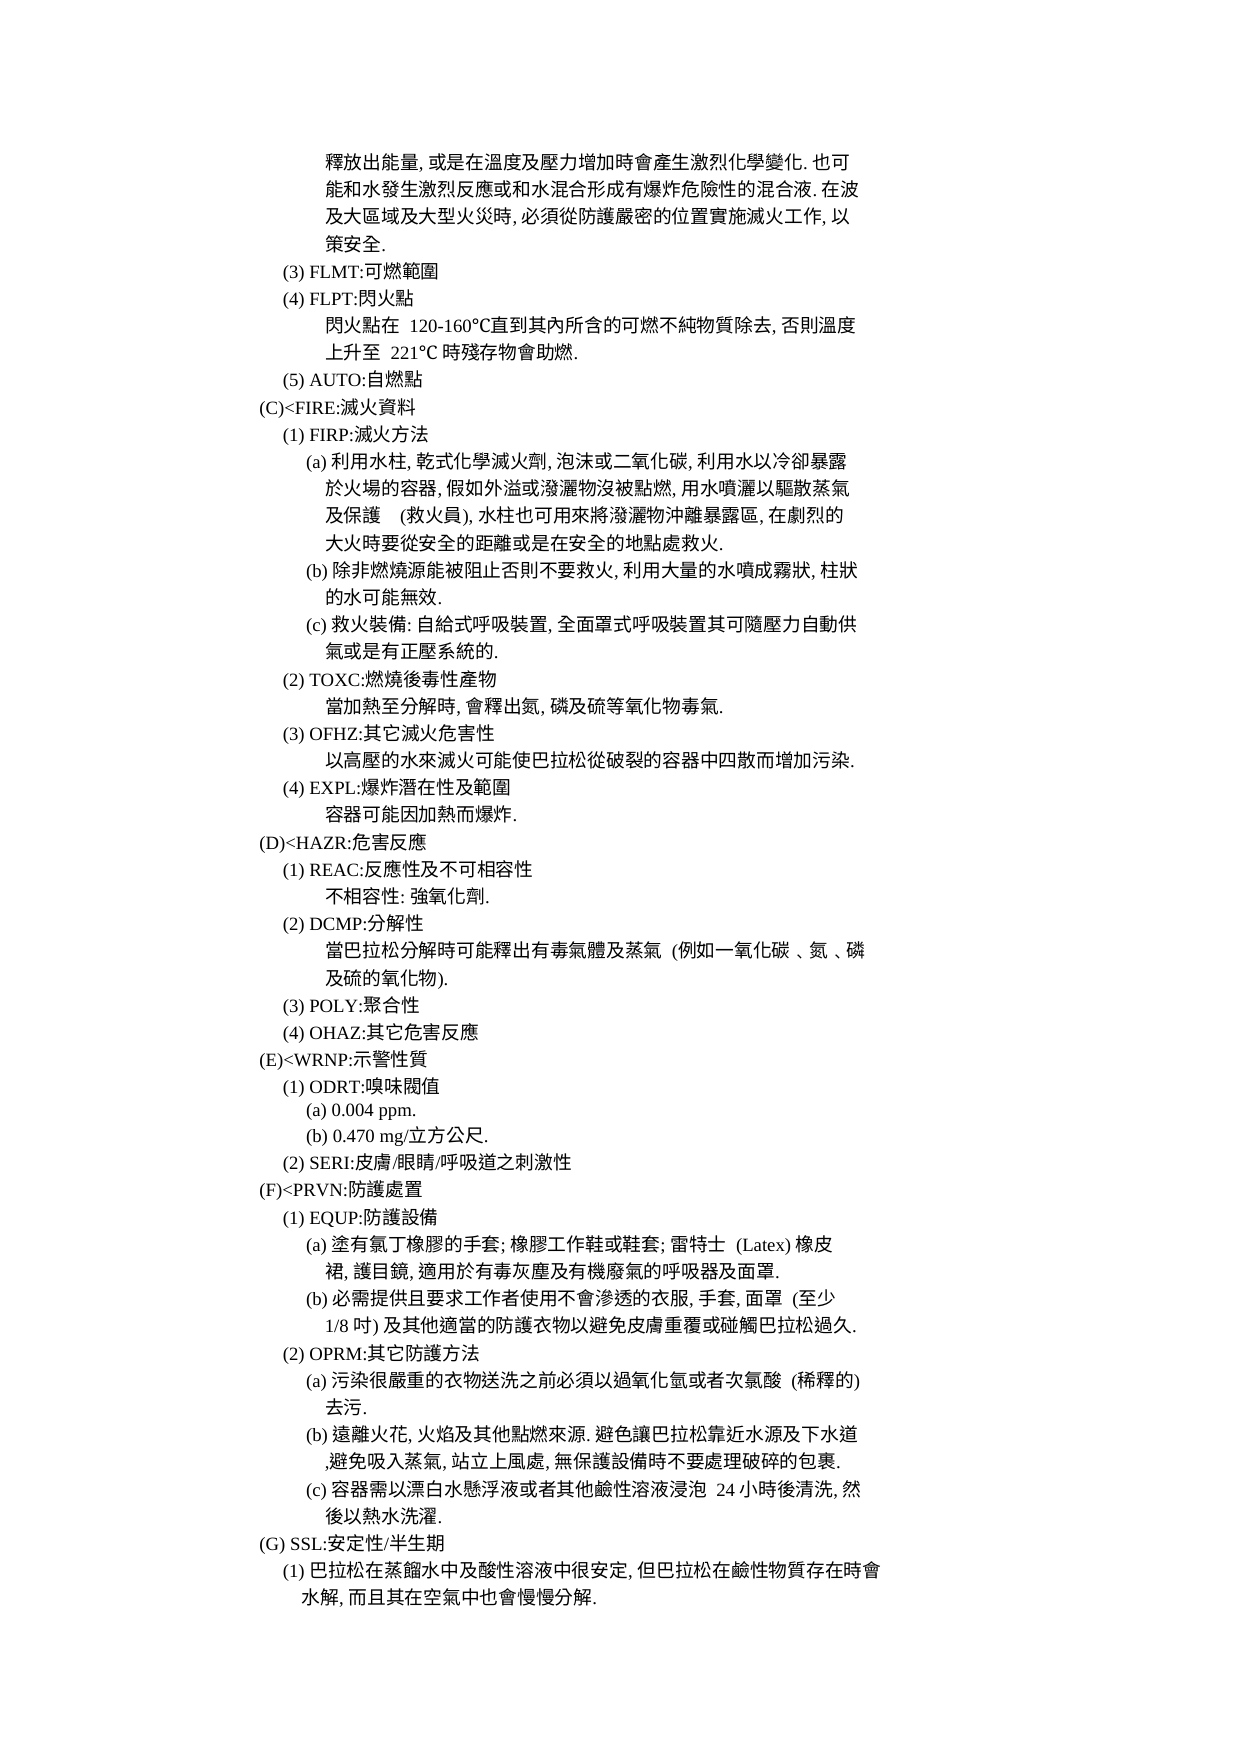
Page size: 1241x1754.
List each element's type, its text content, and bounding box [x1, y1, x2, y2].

text 的水可能無效. [245, 583, 1108, 610]
text 於火場的容器, 假如外溢或潑灑物沒被點燃, 用水噴灑以驅散蒸氣 [245, 474, 1108, 501]
text 及硫的氧化物). [245, 963, 1108, 990]
text (4) FLPT:閃火點 [245, 283, 1108, 311]
text (a) 塗有氯丁橡膠的手套; 橡膠工作鞋或鞋套; 雷特士 (Latex) 橡皮 [245, 1229, 1108, 1257]
text ,避免吸入蒸氣, 站立上風處, 無保護設備時不要處理破碎的包裹. [245, 1447, 1108, 1474]
text (1) FIRP:滅火方法 [245, 419, 1108, 447]
text (b) 除非燃燒源能被阻止否則不要救火, 利用大量的水噴成霧狀, 柱狀 [245, 555, 1108, 583]
text 以高壓的水來滅火可能使巴拉松從破裂的容器中四散而增加污染. [245, 746, 1108, 773]
text (c) 容器需以漂白水懸浮液或者其他鹼性溶液浸泡 24 小時後清洗, 然 [245, 1474, 1108, 1501]
text 氣或是有正壓系統的. [245, 637, 1108, 664]
text (b) 遠離火花, 火焰及其他點燃來源. 避色讓巴拉松靠近水源及下水道 [245, 1420, 1108, 1447]
text (2) DCMP:分解性 [245, 909, 1108, 936]
text 閃火點在 120-160℃直到其內所含的可燃不純物質除去, 否則溫度 [245, 311, 1108, 338]
text (b) 必需提供且要求工作者使用不會滲透的衣服, 手套, 面罩 (至少 [245, 1284, 1108, 1311]
text (a) 利用水柱, 乾式化學滅火劑, 泡沫或二氧化碳, 利用水以冷卻暴露 [245, 447, 1108, 474]
text 當加熱至分解時, 會釋出氮, 磷及硫等氧化物毒氣. [245, 691, 1108, 718]
text (a) 污染很嚴重的衣物送洗之前必須以過氧化氫或者次氯酸 (稀釋的) [245, 1365, 1108, 1393]
text 裙, 護目鏡, 適用於有毒灰塵及有機廢氣的呼吸器及面罩. [245, 1257, 1108, 1284]
text 去污. [245, 1393, 1108, 1420]
text 能和水發生激烈反應或和水混合形成有爆炸危險性的混合液. 在波 [245, 175, 1108, 202]
text (1) ODRT:嗅味閥值 [245, 1072, 1108, 1099]
text (C)<FIRE:滅火資料 [245, 392, 1108, 419]
text (2) SERI:皮膚/眼睛/呼吸道之刺激性 [245, 1148, 1108, 1175]
text (a) 0.004 ppm. [245, 1099, 1108, 1121]
text (4) OHAZ:其它危害反應 [245, 1018, 1108, 1045]
text (1) EQUP:防護設備 [245, 1202, 1108, 1229]
text (F)<PRVN:防護處置 [245, 1175, 1108, 1202]
text 及大區域及大型火災時, 必須從防護嚴密的位置實施滅火工作, 以 [245, 202, 1108, 229]
text (b) 0.470 mg/立方公尺. [245, 1121, 1108, 1148]
text (D)<HAZR:危害反應 [245, 827, 1108, 854]
text (3) FLMT:可燃範圍 [245, 256, 1108, 283]
text (4) EXPL:爆炸潛在性及範圍 [245, 773, 1108, 800]
text (E)<WRNP:示警性質 [245, 1045, 1108, 1072]
text 釋放出能量, 或是在溫度及壓力增加時會產生激烈化學變化. 也可 [245, 148, 1108, 175]
text 策安全. [245, 229, 1108, 256]
text (G) SSL:安定性/半生期 [245, 1528, 1108, 1556]
text 當巴拉松分解時可能釋出有毒氣體及蒸氣 (例如一氧化碳﹑氮﹑磷 [245, 936, 1108, 963]
text 後以熱水洗濯. [245, 1501, 1108, 1528]
text 及保護 (救火員), 水柱也可用來將潑灑物沖離暴露區, 在劇烈的 [245, 501, 1108, 528]
text (2) TOXC:燃燒後毒性產物 [245, 664, 1108, 691]
text (1) 巴拉松在蒸餾水中及酸性溶液中很安定, 但巴拉松在鹼性物質存在時會 [245, 1556, 1108, 1583]
text (1) REAC:反應性及不可相容性 [245, 854, 1108, 882]
text (3) OFHZ:其它滅火危害性 [245, 718, 1108, 746]
text 大火時要從安全的距離或是在安全的地點處救火. [245, 528, 1108, 555]
text (2) OPRM:其它防護方法 [245, 1338, 1108, 1365]
text 1/8 吋) 及其他適當的防護衣物以避免皮膚重覆或碰觸巴拉松過久. [245, 1311, 1108, 1338]
text 容器可能因加熱而爆炸. [245, 800, 1108, 827]
text 不相容性: 強氧化劑. [245, 882, 1108, 909]
text 水解, 而且其在空氣中也會慢慢分解. [245, 1583, 1108, 1610]
text (c) 救火裝備: 自給式呼吸裝置, 全面罩式呼吸裝置其可隨壓力自動供 [245, 610, 1108, 637]
text 上升至 221℃ 時殘存物會助燃. [245, 338, 1108, 365]
text (3) POLY:聚合性 [245, 990, 1108, 1018]
text (5) AUTO:自燃點 [245, 365, 1108, 392]
